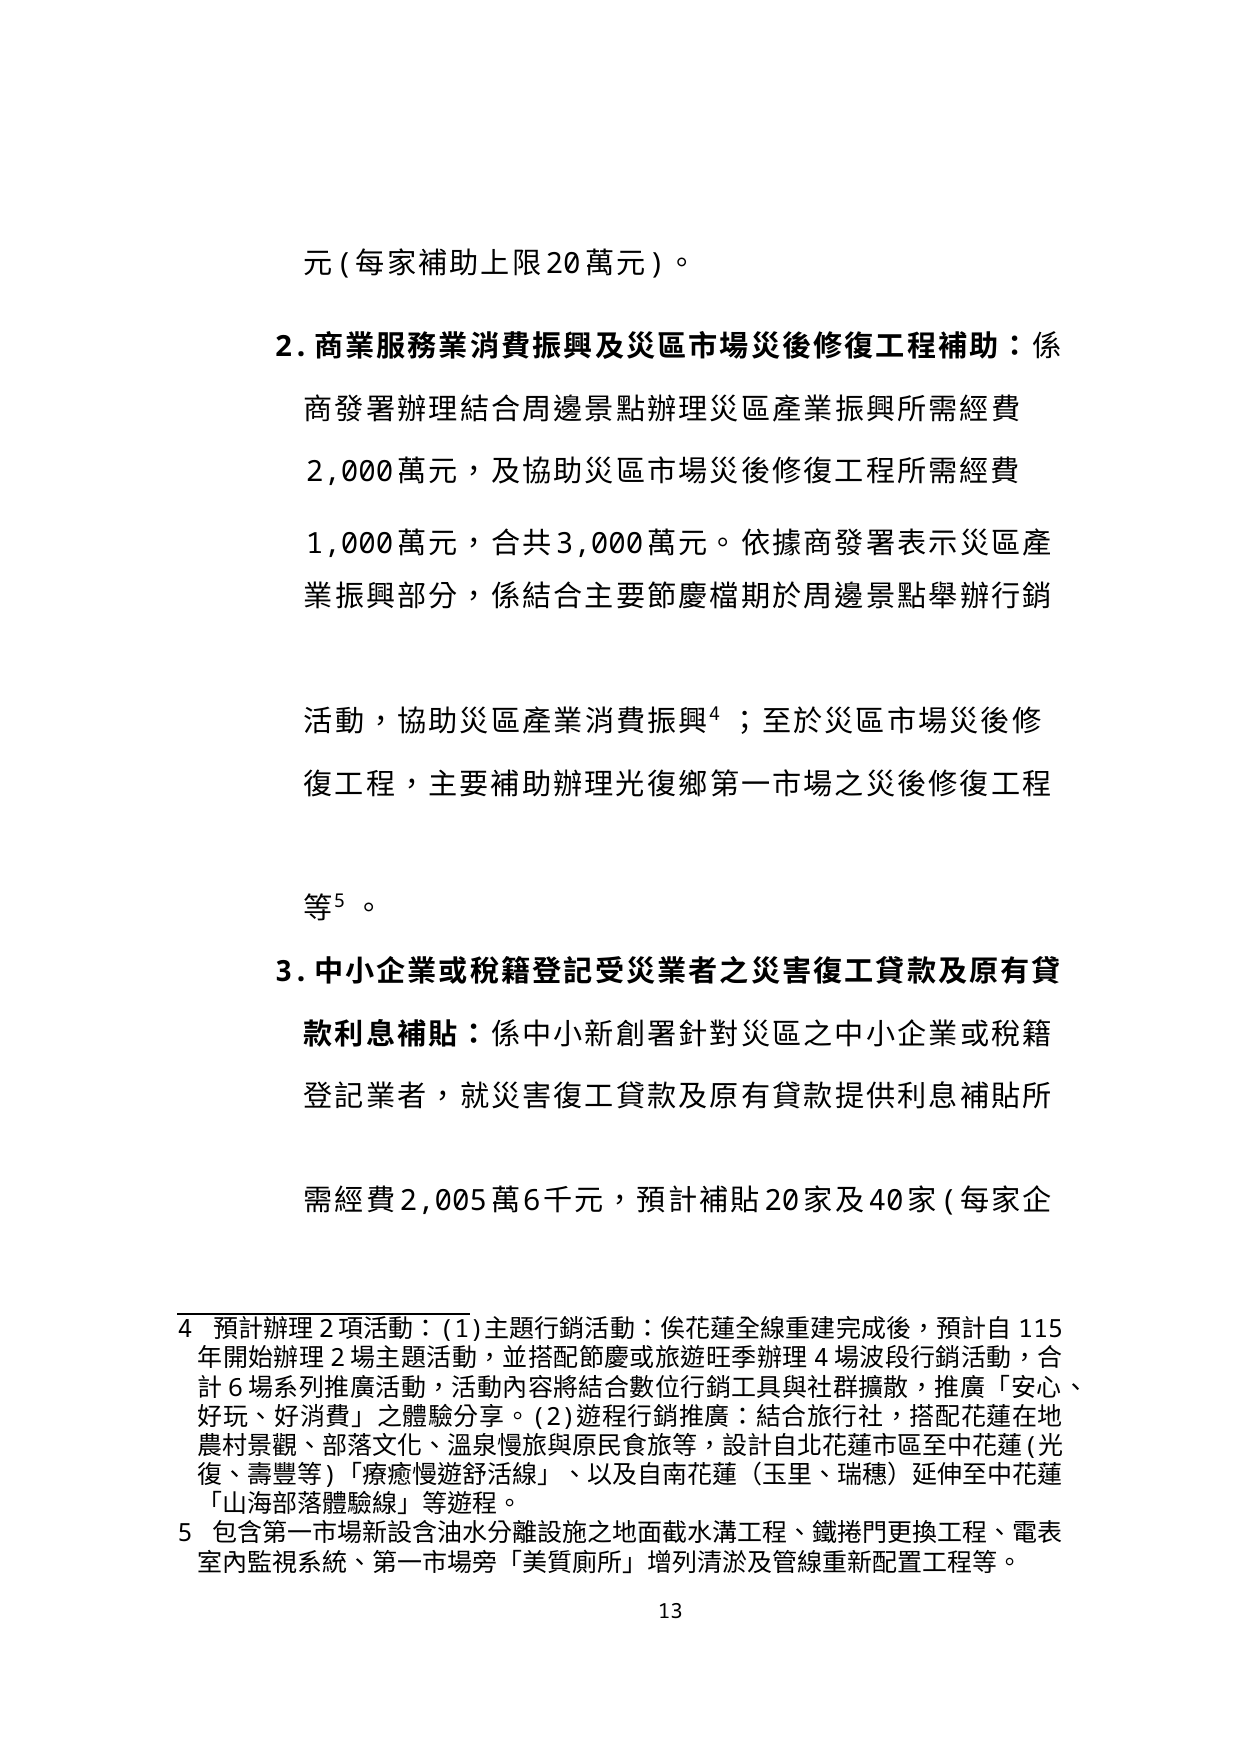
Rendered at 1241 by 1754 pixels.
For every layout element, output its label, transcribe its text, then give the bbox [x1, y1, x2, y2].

text 3.中小企業或稅籍登記受災業者之災害復工貸款及原有貸款利息補貼：係中小新創署針對災區之中小企業或稅籍登記業者，就災害復工貸款及原有貸款提供利息補貼所需經費2,005萬6千元，預計補貼20家及40家(每家企 [266, 927, 1063, 1240]
text 包含第一市場新設含油水分離設施之地面截水溝工程、鐵捲門更換工程、電表室內監視系統、第一市場旁「美質廁所」增列清淤及管線重新配置工程等。 [177, 1518, 1063, 1577]
text 元(每家補助上限20萬元)。 [266, 177, 1063, 302]
text 預計辦理2項活動：(1)主題行銷活動：俟花蓮全線重建完成後，預計自115年開始辦理2場主題活動，並搭配節慶或旅遊旺季辦理4場波段行銷活動，合計6場系列推廣活動，活動內容將結合數位行銷工具與社群擴散，推廣「安心、好玩、好消費」之體驗分享。(2)遊程行銷推廣：結合旅行社，搭配花蓮在地農村景觀、部落文化、溫泉慢旅與原民食旅等，設計自北花蓮市區至中花蓮(光復、壽豐等)「療癒慢遊舒活線」、以及自南花蓮（玉里、瑞穗）延伸至中花蓮「山海部落體驗線」等遊程。 [177, 1314, 1063, 1518]
text 2.商業服務業消費振興及災區市場災後修復工程補助：係商發署辦理結合周邊景點辦理災區產業振興所需經費2,000萬元，及協助災區市場災後修復工程所需經費1,000萬元，合共3,000萬元。依據商發署表示災區產業振興部分，係結合主要節慶檔期於周邊景點舉辦行銷活動，協助災區產業消費振興；至於災區市場災後修復工程，主要補助辦理光復鄉第一市場之災後修復工程等。 [266, 302, 1063, 927]
